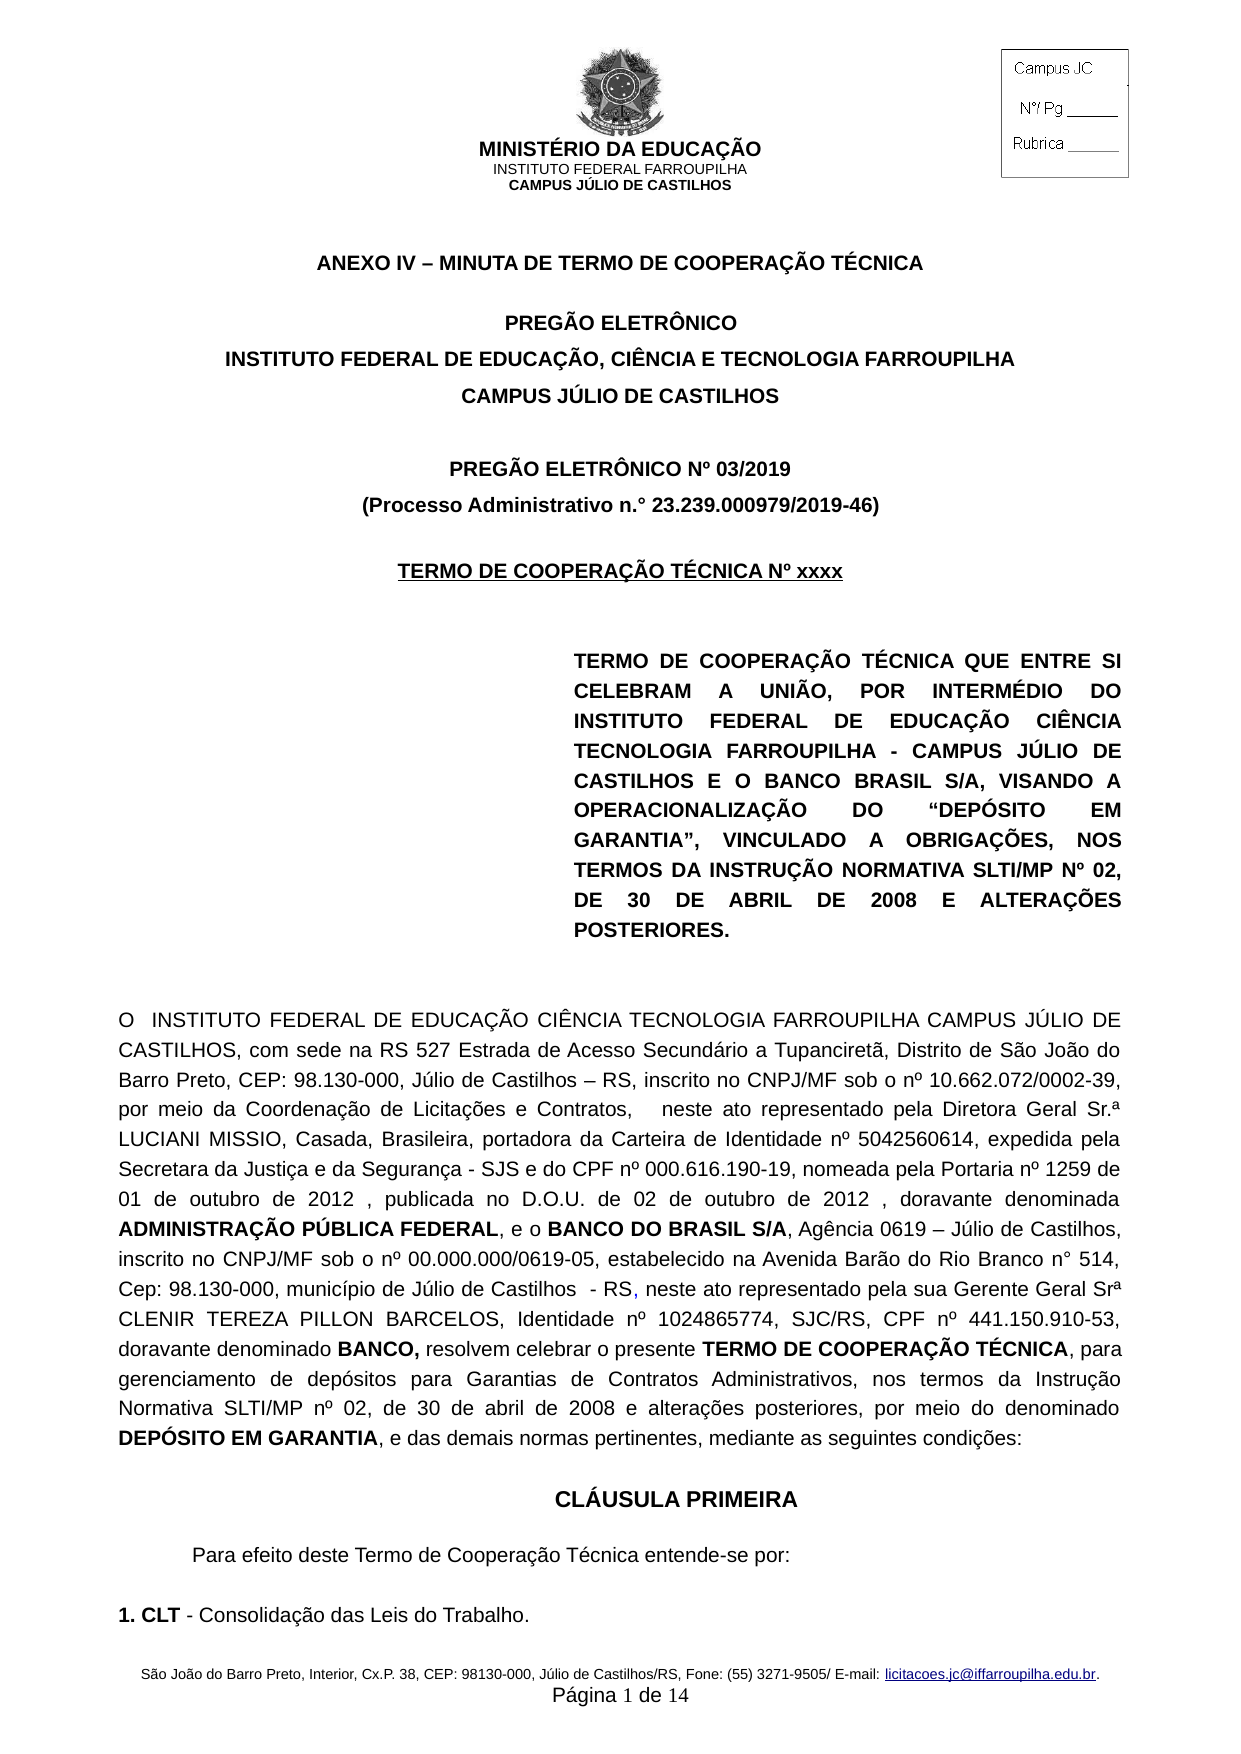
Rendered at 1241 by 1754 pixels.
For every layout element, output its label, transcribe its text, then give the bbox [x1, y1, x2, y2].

text PREGÃO ELETRÔNICO Nº 03/2019 [118, 456, 1122, 480]
text 1. CLT - Consolidação das Leis do Trabalho. [118, 1603, 1122, 1627]
text Para efeito deste Termo de Cooperação Técnica entende-se por: [118, 1543, 1122, 1567]
text (Processo Administrativo n.° 23.239.000979/2019-46) [118, 493, 1124, 517]
text O INSTITUTO FEDERAL DE EDUCAÇÃO CIÊNCIA TECNOLOGIA FARROUPILHA CAMPUS JÚLIO DE CASTILHOS, com sede na RS 527 Estrada de Acesso Secundário a Tupanciretã, Distrito de São João do Barro Preto, CEP: 98.130-000, Júlio de Castilhos – RS, inscrito no CNPJ/MF sob o nº 10.662.072/0002-39, por meio da Coordenação de Licitações e Contratos, neste ato representado pela Diretora Geral Sr.ª LUCIANI MISSIO, Casada, Brasileira, portadora da Carteira de Identidade nº 5042560614, expedida pela Secretara da Justiça e da Segurança - SJS e do CPF nº 000.616.190-19, nomeada pela Portaria nº 1259 de 01 de outubro de 2012 , publicada no D.O.U. de 02 de outubro de 2012 , doravante denominada ADMINISTRAÇÃO PÚBLICA FEDERAL, e o BANCO DO BRASIL S/A, Agência 0619 – Júlio de Castilhos, inscrito no CNPJ/MF sob o nº 00.000.000/0619-05, estabelecido na Avenida Barão do Rio Branco n° 514, Cep: 98.130-000, município de Júlio de Castilhos - RS, neste ato representado pela sua Gerente Geral Srª CLENIR TEREZA PILLON BARCELOS, Identidade nº 1024865774, SJC/RS, CPF nº 441.150.910-53, doravante denominado BANCO, resolvem celebrar o presente TERMO DE COOPERAÇÃO TÉCNICA, para gerenciamento de depósitos para Garantias de Contratos Administrativos, nos termos da Instrução Normativa SLTI/MP nº 02, de 30 de abril de 2008 e alterações posteriores, por meio do denominado DEPÓSITO EM GARANTIA, e das demais normas pertinentes, mediante as seguintes condições: [118, 1008, 1122, 1450]
text TERMO DE COOPERAÇÃO TÉCNICA Nº xxxx [118, 559, 1122, 583]
text INSTITUTO FEDERAL DE EDUCAÇÃO, CIÊNCIA E TECNOLOGIA FARROUPILHA [118, 347, 1122, 371]
text CAMPUS JÚLIO DE CASTILHOS [118, 383, 1122, 407]
text TERMO DE COOPERAÇÃO TÉCNICA QUE ENTRE SI CELEBRAM A UNIÃO, POR INTERMÉDIO DO INSTITUTO FEDERAL DE EDUCAÇÃO CIÊNCIA TECNOLOGIA FARROUPILHA - CAMPUS JÚLIO DE CASTILHOS E O BANCO BRASIL S/A, VISANDO A OPERACIONALIZAÇÃO DO “DEPÓSITO EM GARANTIA”, VINCULADO A OBRIGAÇÕES, NOS TERMOS DA INSTRUÇÃO NORMATIVA SLTI/MP Nº 02, DE 30 DE ABRIL DE 2008 E ALTERAÇÕES POSTERIORES. [573, 649, 1122, 942]
subtitle CLÁUSULA PRIMEIRA [231, 1486, 1122, 1512]
text PREGÃO ELETRÔNICO [118, 311, 1124, 334]
text ANEXO IV – MINUTA DE TERMO DE COOPERAÇÃO TÉCNICA [118, 251, 1122, 275]
